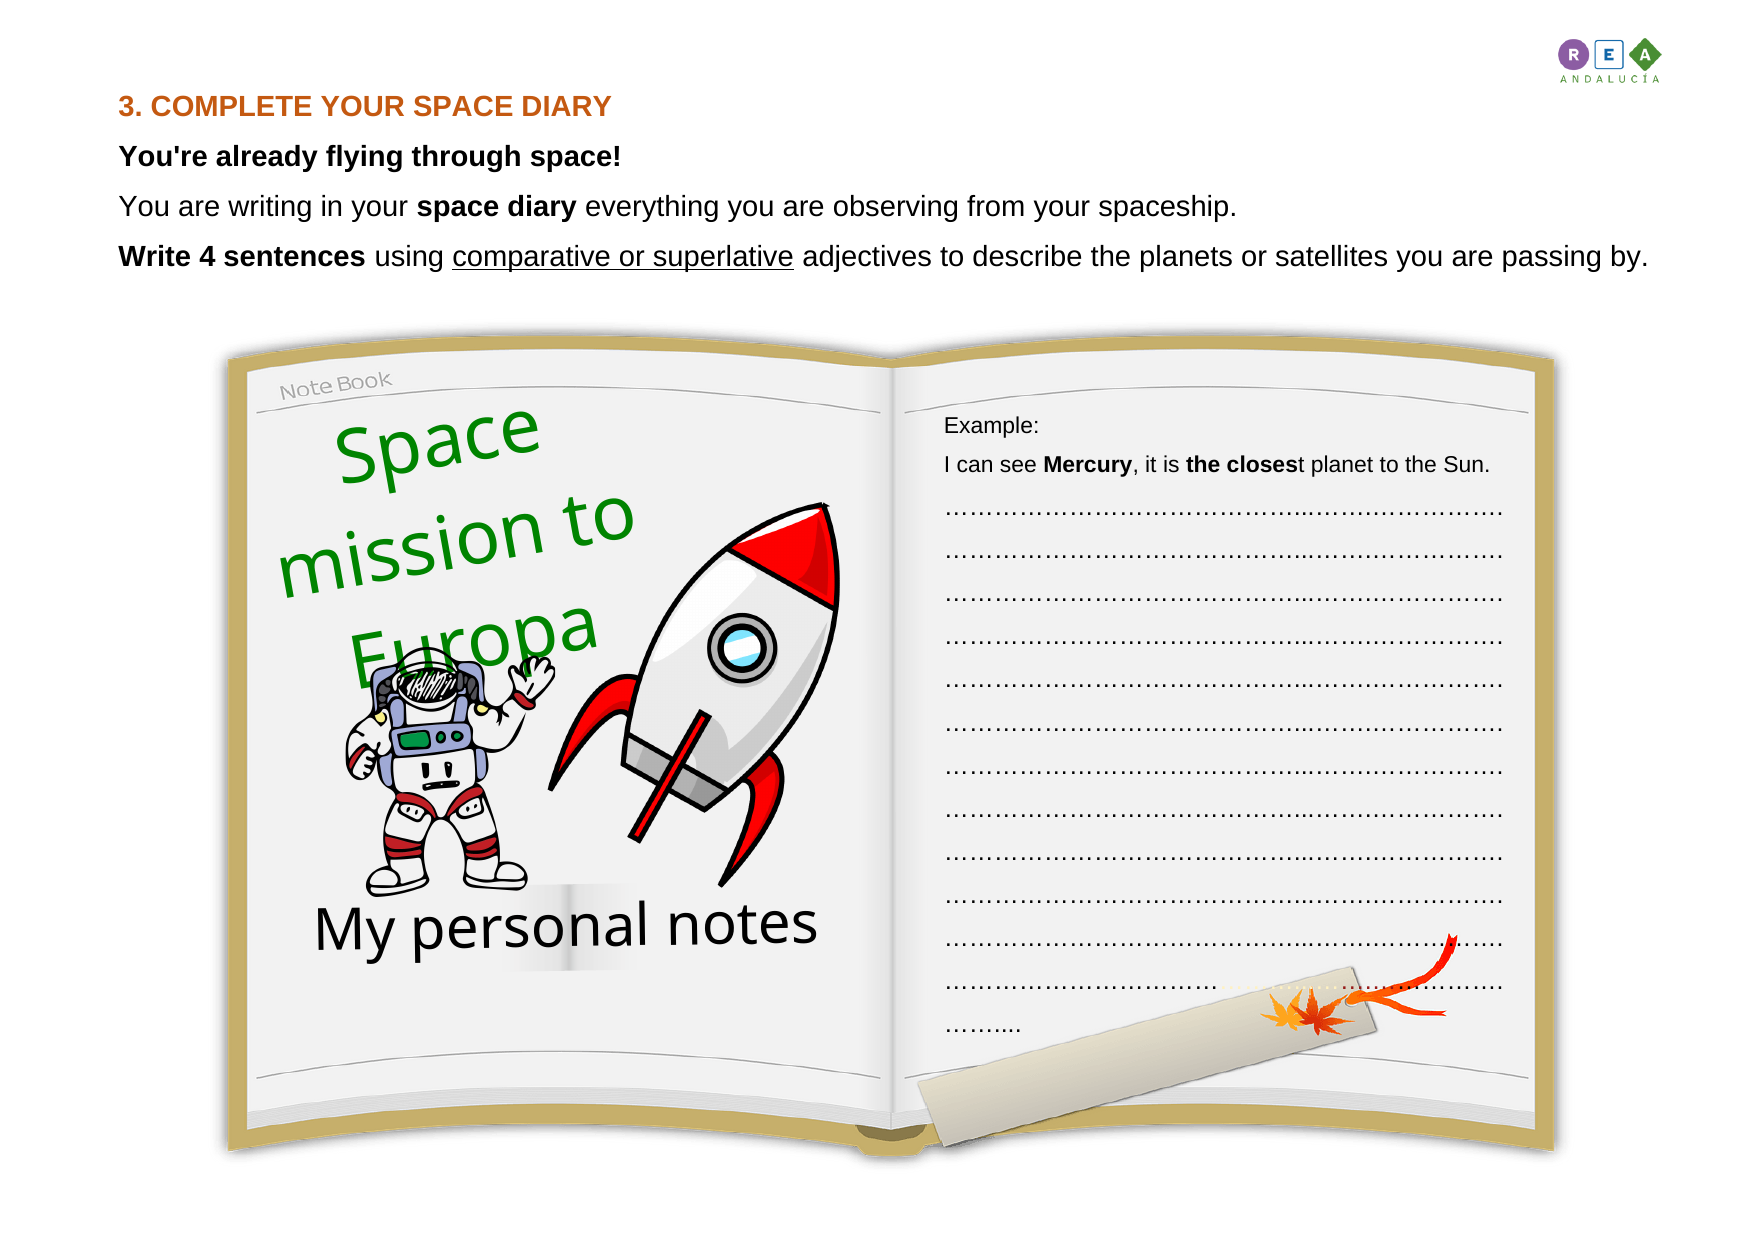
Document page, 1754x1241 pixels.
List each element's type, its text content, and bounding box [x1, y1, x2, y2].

text 3. COMPLETE YOUR SPACE DIARY [118, 88, 1665, 122]
picture [1553, 33, 1666, 88]
picture [203, 315, 1580, 1177]
text You're already flying through space! [118, 139, 1665, 172]
text You are writing in your space diary everything you are observing from your spaceship. [118, 189, 1659, 223]
text Write 4 sentences using comparative or superlative adjectives to describe the planets or satellites you are passing by. [118, 239, 1654, 273]
